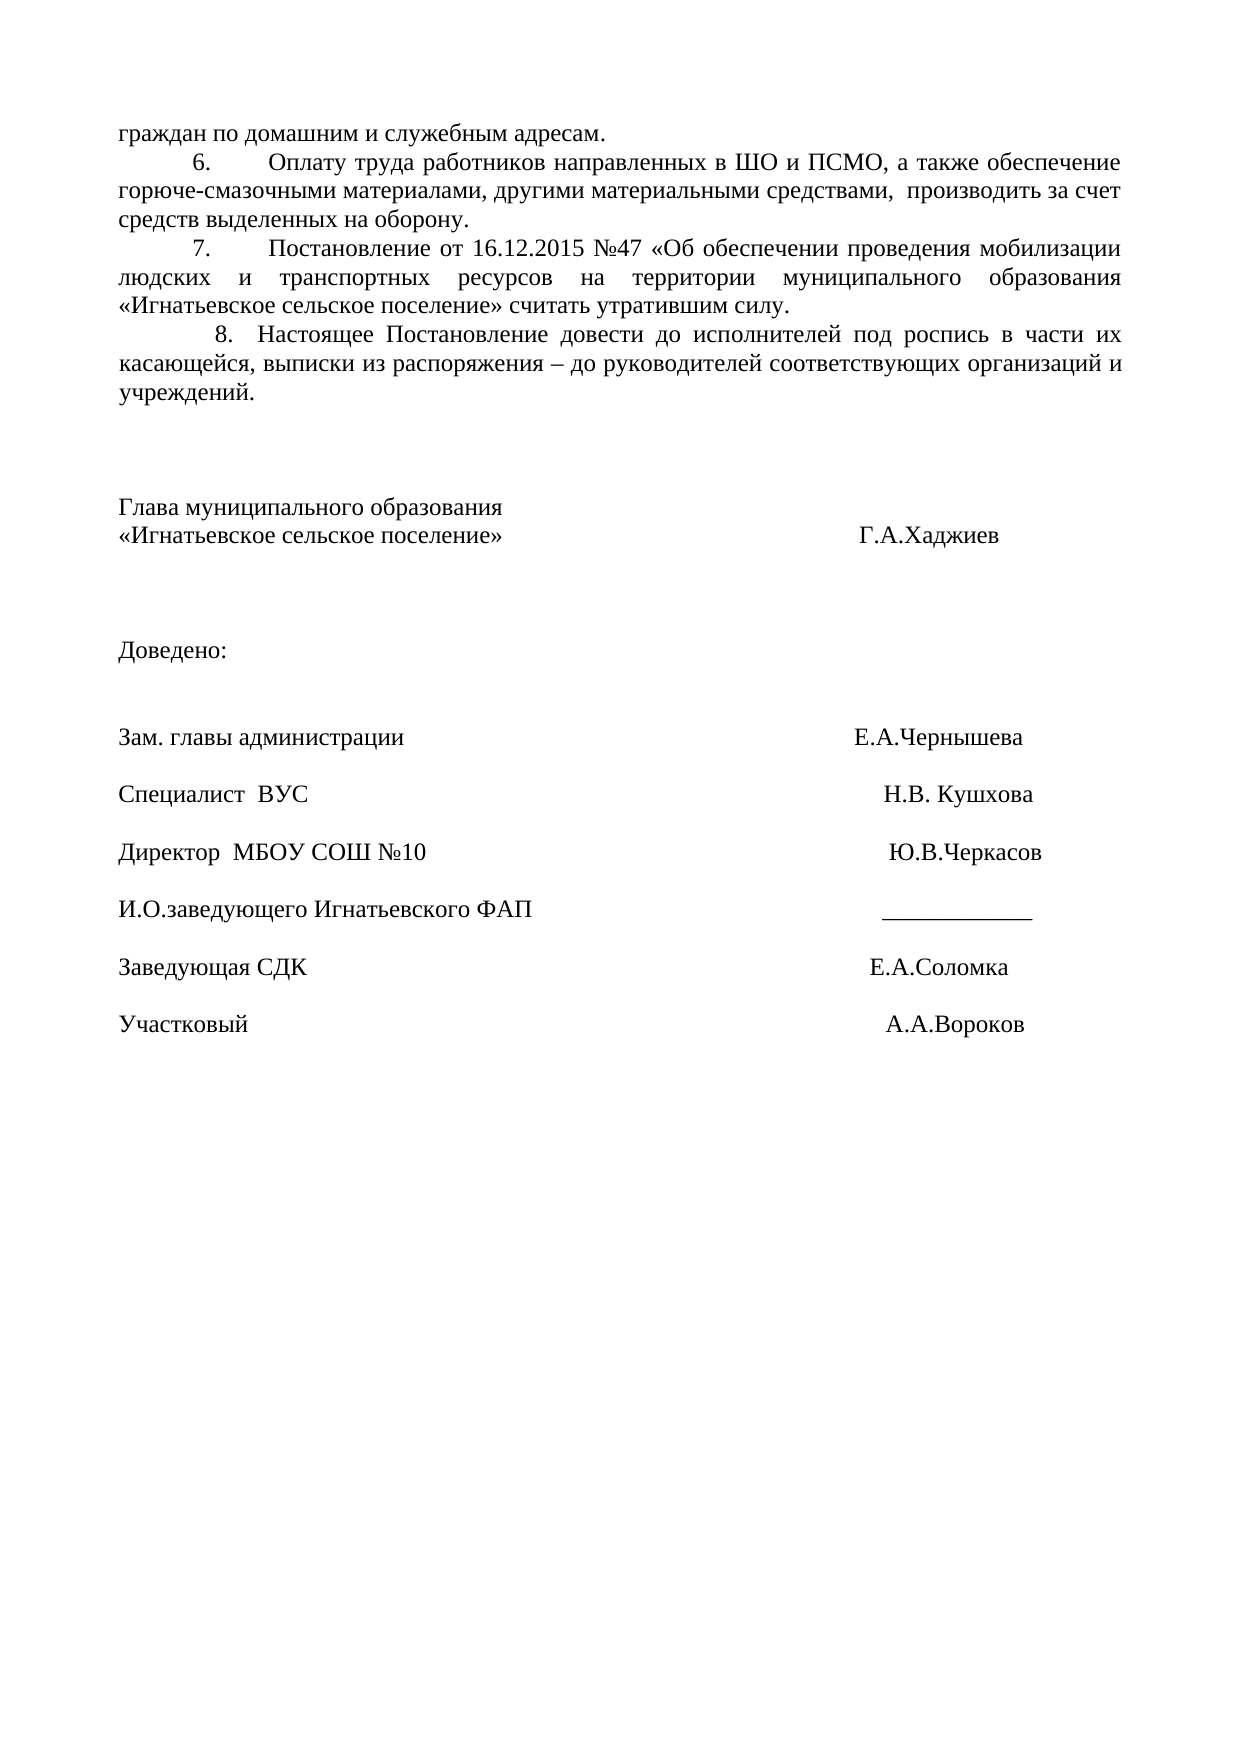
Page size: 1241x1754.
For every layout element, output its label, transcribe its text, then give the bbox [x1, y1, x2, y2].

text Участковый А.А.Вороков [118, 1009, 1123, 1038]
text 8. Настоящее Постановление довести до исполнителей под роспись в части их касающейся, выписки из распоряжения – до руководителей соответствующих организаций и учреждений. [119, 319, 1123, 406]
text Директор МБОУ СОШ №10 Ю.В.Черкасов [118, 837, 1122, 866]
text Специалист ВУС Н.В. Кушхова [118, 779, 1122, 808]
text Глава муниципального образования [118, 492, 1122, 521]
list Постановление от 16.12.2015 №47 «Об обеспечении проведения мобилизации людских и транспортных ресурсов на территории муниципального образования «Игнатьевское сельское поселение» считать утратившим силу. [118, 233, 1122, 319]
text Заведующая СДК Е.А.Соломка [118, 952, 1123, 981]
list Оплату труда работников направленных в ШО и ПСМО, а также обеспечение горюче-смазочными материалами, другими материальными средствами, производить за счет средств выделенных на оборону. [118, 147, 1122, 233]
text граждан по домашним и служебным адресам. [118, 118, 1122, 147]
text Доведено: [118, 636, 1122, 664]
text «Игнатьевское сельское поселение» Г.А.Хаджиев [118, 521, 1122, 549]
text Зам. главы администрации Е.А.Чернышева [118, 722, 1122, 751]
text И.О.заведующего Игнатьевского ФАП ____________ [118, 894, 1123, 923]
